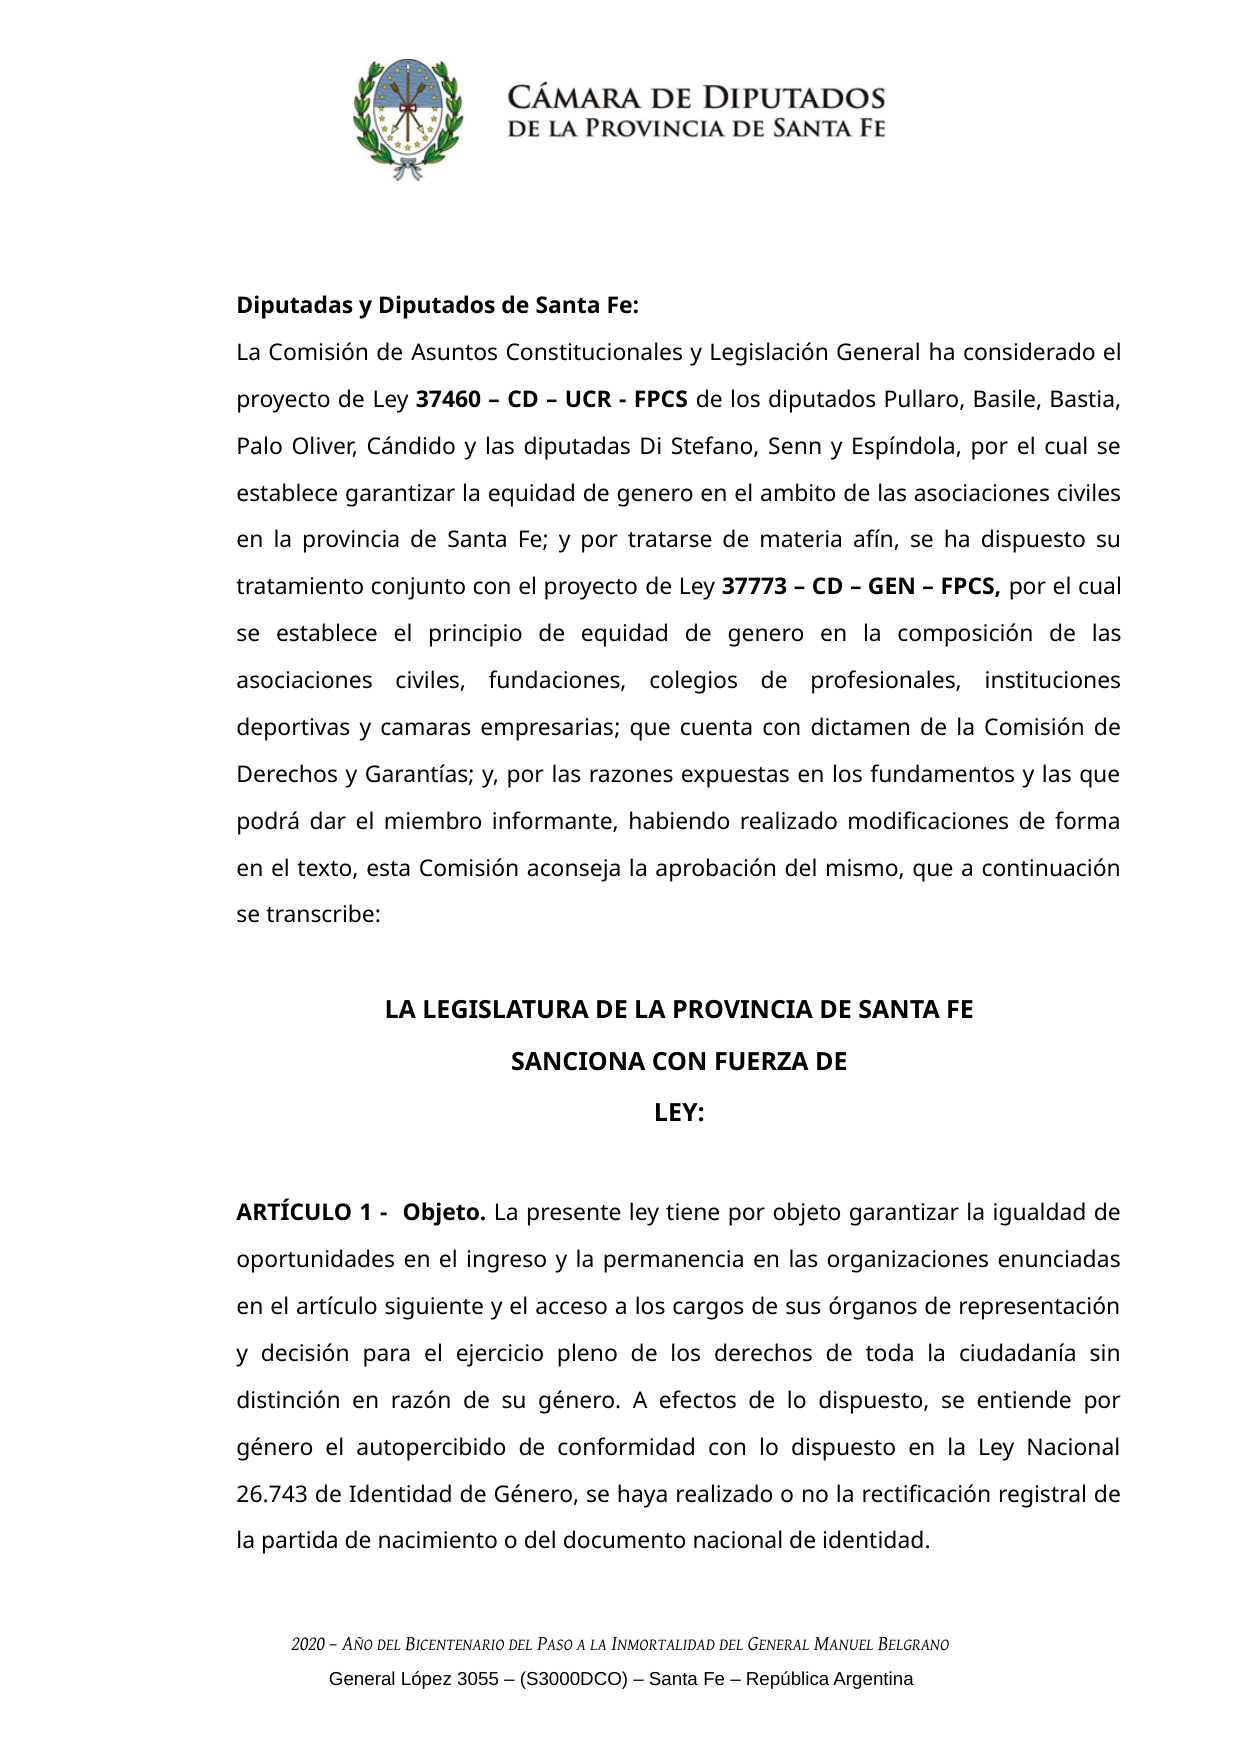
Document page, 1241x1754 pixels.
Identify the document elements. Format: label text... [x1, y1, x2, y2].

text La Comisión de Asuntos Constitucionales y Legislación General ha considerado el proyecto de Ley 37460 – CD – UCR - FPCS de los diputados Pullaro, Basile, Bastia, Palo Oliver, Cándido y las diputadas Di Stefano, Senn y Espíndola, por el cual se establece garantizar la equidad de genero en el ambito de las asociaciones civiles en la provincia de Santa Fe; y por tratarse de materia afín, se ha dispuesto su tratamiento conjunto con el proyecto de Ley 37773 – CD – GEN – FPCS, por el cual se establece el principio de equidad de genero en la composición de las asociaciones civiles, fundaciones, colegios de profesionales, instituciones deportivas y camaras empresarias; que cuenta con dictamen de la Comisión de Derechos y Garantías; y, por las razones expuestas en los fundamentos y las que podrá dar el miembro informante, habiendo realizado modificaciones de forma en el texto, esta Comisión aconseja la aprobación del mismo, que a continuación se transcribe: [236, 336, 1122, 930]
text LA LEGISLATURA DE LA PROVINCIA DE SANTA FE [236, 992, 1122, 1026]
text Diputadas y Diputados de Santa Fe: [236, 289, 1122, 320]
text ARTÍCULO 1 - Objeto. La presente ley tiene por objeto garantizar la igualdad de oportunidades en el ingreso y la permanencia en las organizaciones enunciadas en el artículo siguiente y el acceso a los cargos de sus órganos de representación y decisión para el ejercicio pleno de los derechos de toda la ciudadanía sin distinción en razón de su género. A efectos de lo dispuesto, se entiende por género el autopercibido de conformidad con lo dispuesto en la Ley Nacional 26.743 de Identidad de Género, se haya realizado o no la rectificación registral de la partida de nacimiento o del documento nacional de identidad. [236, 1196, 1122, 1556]
text LEY: [236, 1094, 1122, 1128]
text SANCIONA CON FUERZA DE [236, 1043, 1122, 1077]
